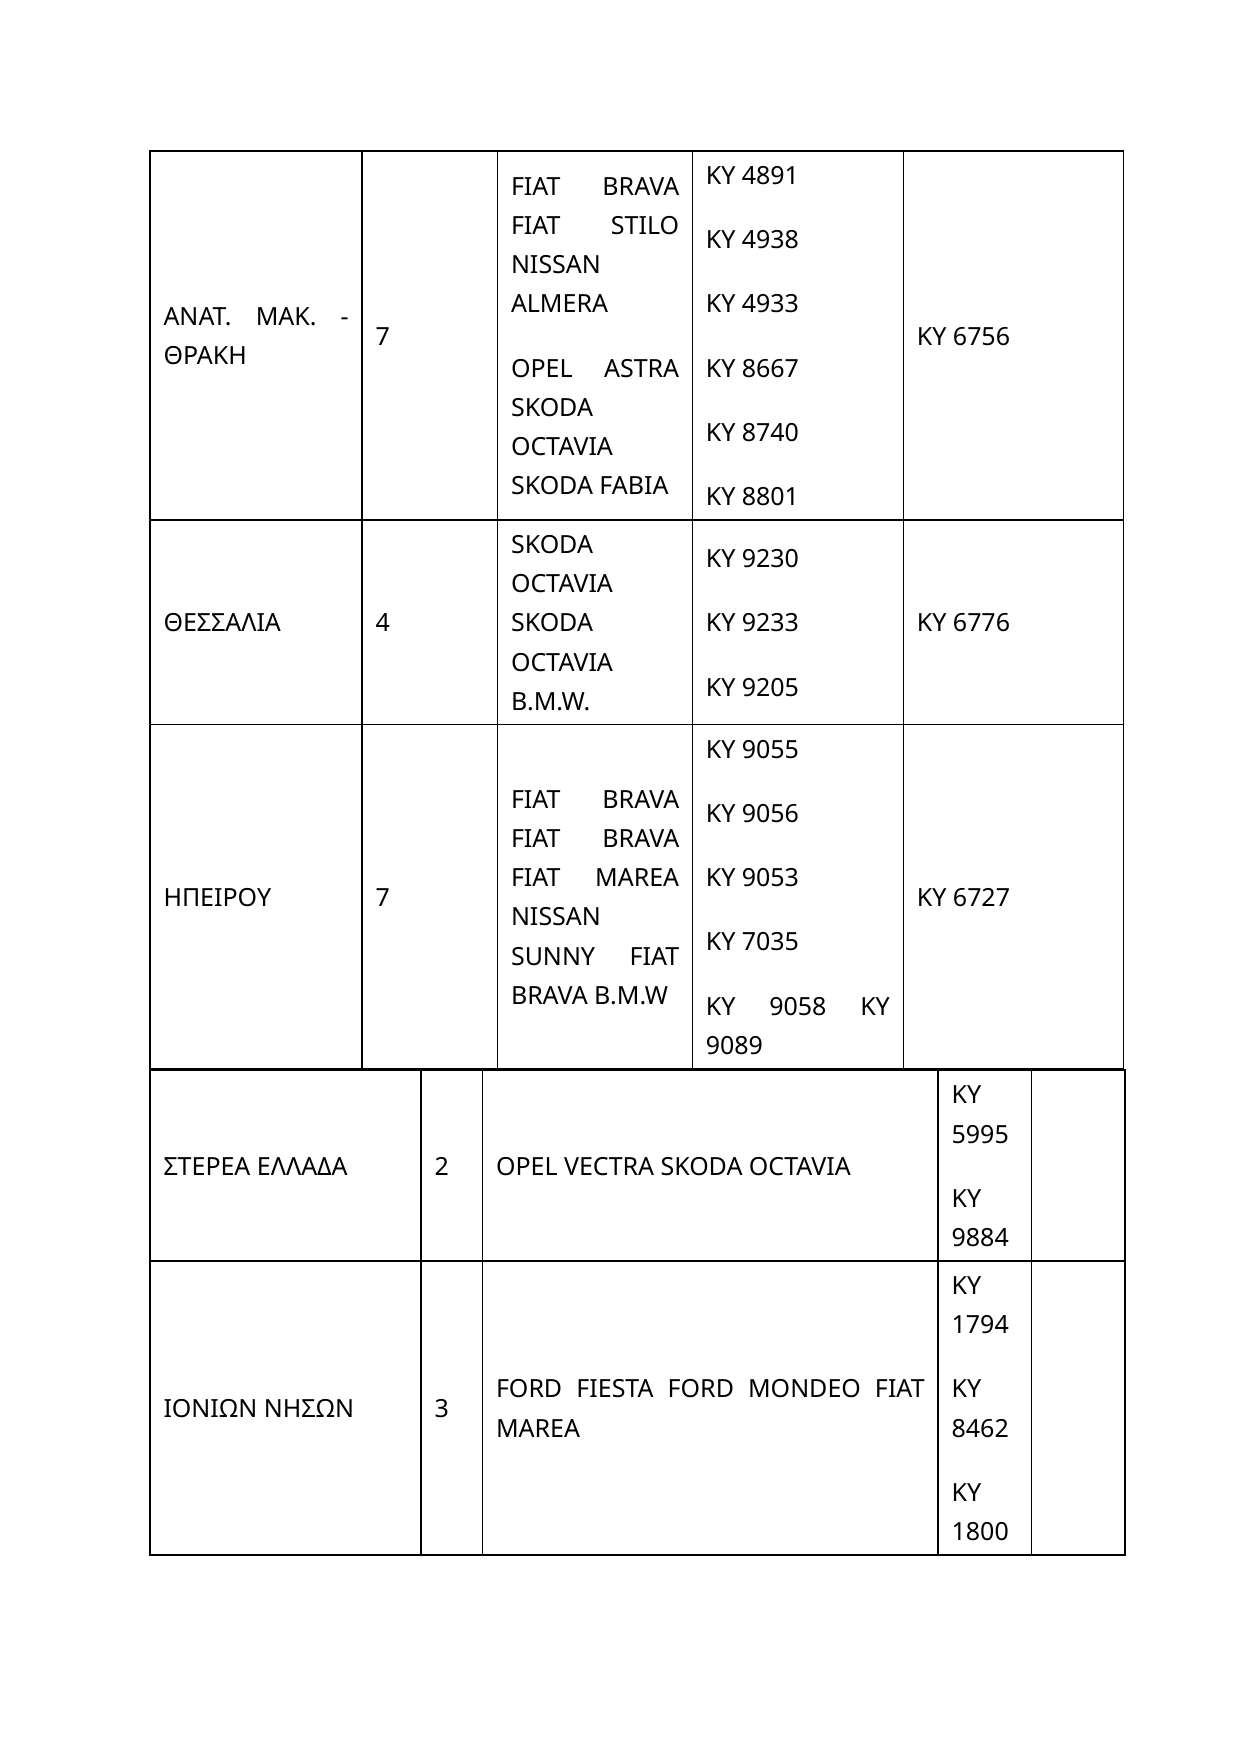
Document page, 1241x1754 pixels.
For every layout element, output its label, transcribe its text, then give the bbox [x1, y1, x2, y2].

table_cell KY 9055 KY 9056 KY 9053 KY 7035 KY 9058 KY 9089 [693, 725, 903, 1068]
table_header ΣΤΕΡΕΑ ΕΛΛΑΔΑ [151, 1071, 420, 1260]
table_cell KY 6776 [904, 521, 1123, 724]
table_header 2 [422, 1071, 482, 1260]
table_cell FIAT BRAVA FIAT STILO NISSAN ALMERA OPEL ASTRA SKODA OCTAVIA SKODA FABIA [498, 152, 692, 519]
table_cell [1032, 1262, 1124, 1554]
table_cell 4 [363, 521, 497, 724]
table_header OPEL VECTRA SKODA OCTAVIA [483, 1071, 937, 1260]
table_cell ΚΥ 4891 ΚΥ 4938 ΚΥ 4933 ΚΥ 8667 KY 8740 KY 8801 [693, 152, 903, 519]
table_cell SKODA OCTAVIA SKODA OCTAVIA B.M.W. [498, 521, 692, 724]
table_cell 7 [363, 152, 497, 519]
table_cell ΘΕΣΣΑΛΙΑ [151, 521, 361, 724]
table_cell KY 1794 KY 8462 KY 1800 [939, 1262, 1031, 1554]
table_cell KY 6727 [904, 725, 1123, 1068]
table_cell 3 [422, 1262, 482, 1554]
table_cell FORD FIESTA FORD MONDEO FIAT MAREA [483, 1262, 937, 1554]
table_cell ΙΟΝΙΩΝ ΝΗΣΩΝ [151, 1262, 420, 1554]
table_cell FIAT BRAVA FIAT BRAVA FIAT MAREA NISSAN SUNNY FIAT BRAVA B.M.W [498, 725, 692, 1068]
table_header [1032, 1071, 1124, 1260]
table_cell KY 6756 [904, 152, 1123, 519]
table_header KY 5995 KY 9884 [939, 1071, 1031, 1260]
table_cell ΗΠΕΙΡΟΥ [151, 725, 361, 1068]
table_cell ΑΝΑΤ. ΜΑΚ. - ΘΡΑΚΗ [151, 152, 361, 519]
table_cell ΚΥ 9230 ΚΥ 9233 ΚΥ 9205 [693, 521, 903, 724]
table_cell 7 [363, 725, 497, 1068]
